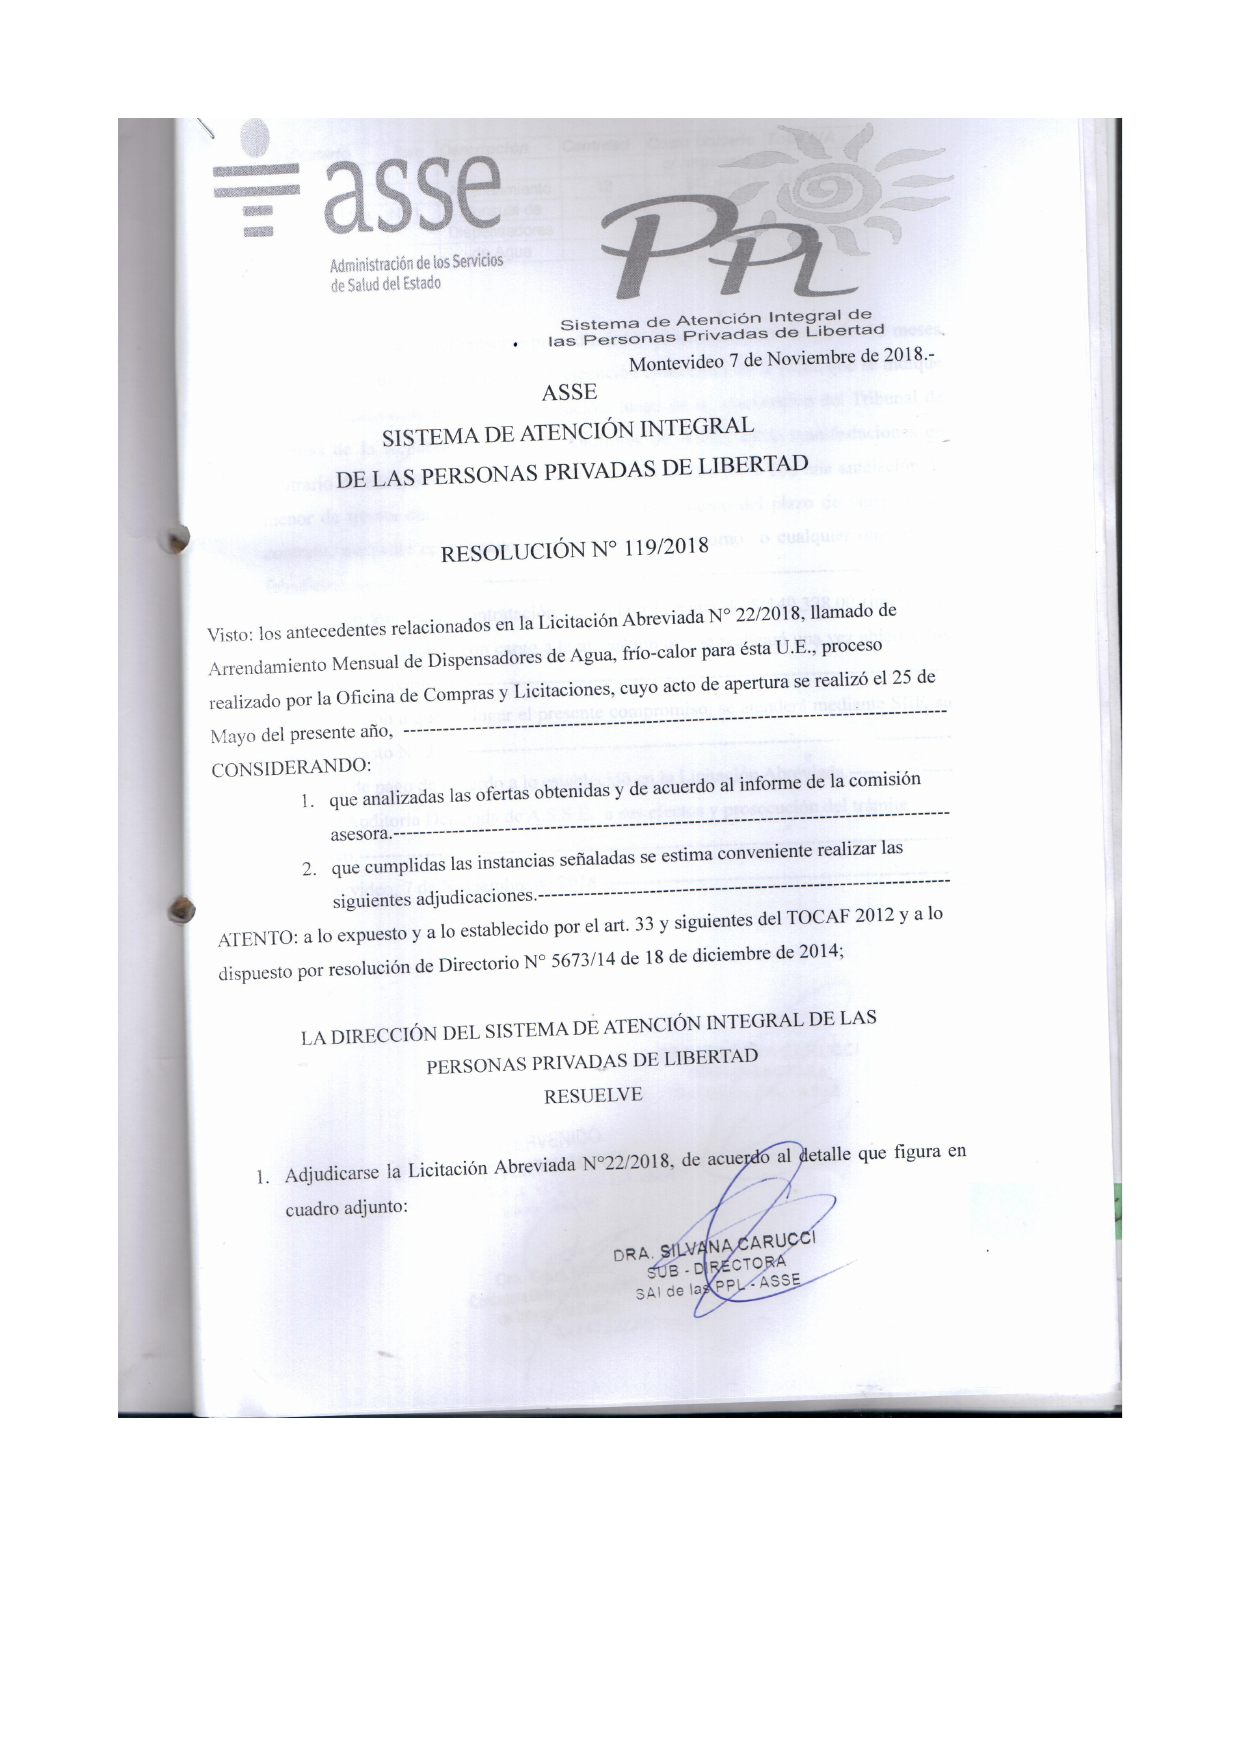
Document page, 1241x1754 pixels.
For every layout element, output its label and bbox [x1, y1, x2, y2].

picture [118, 118, 1123, 1418]
